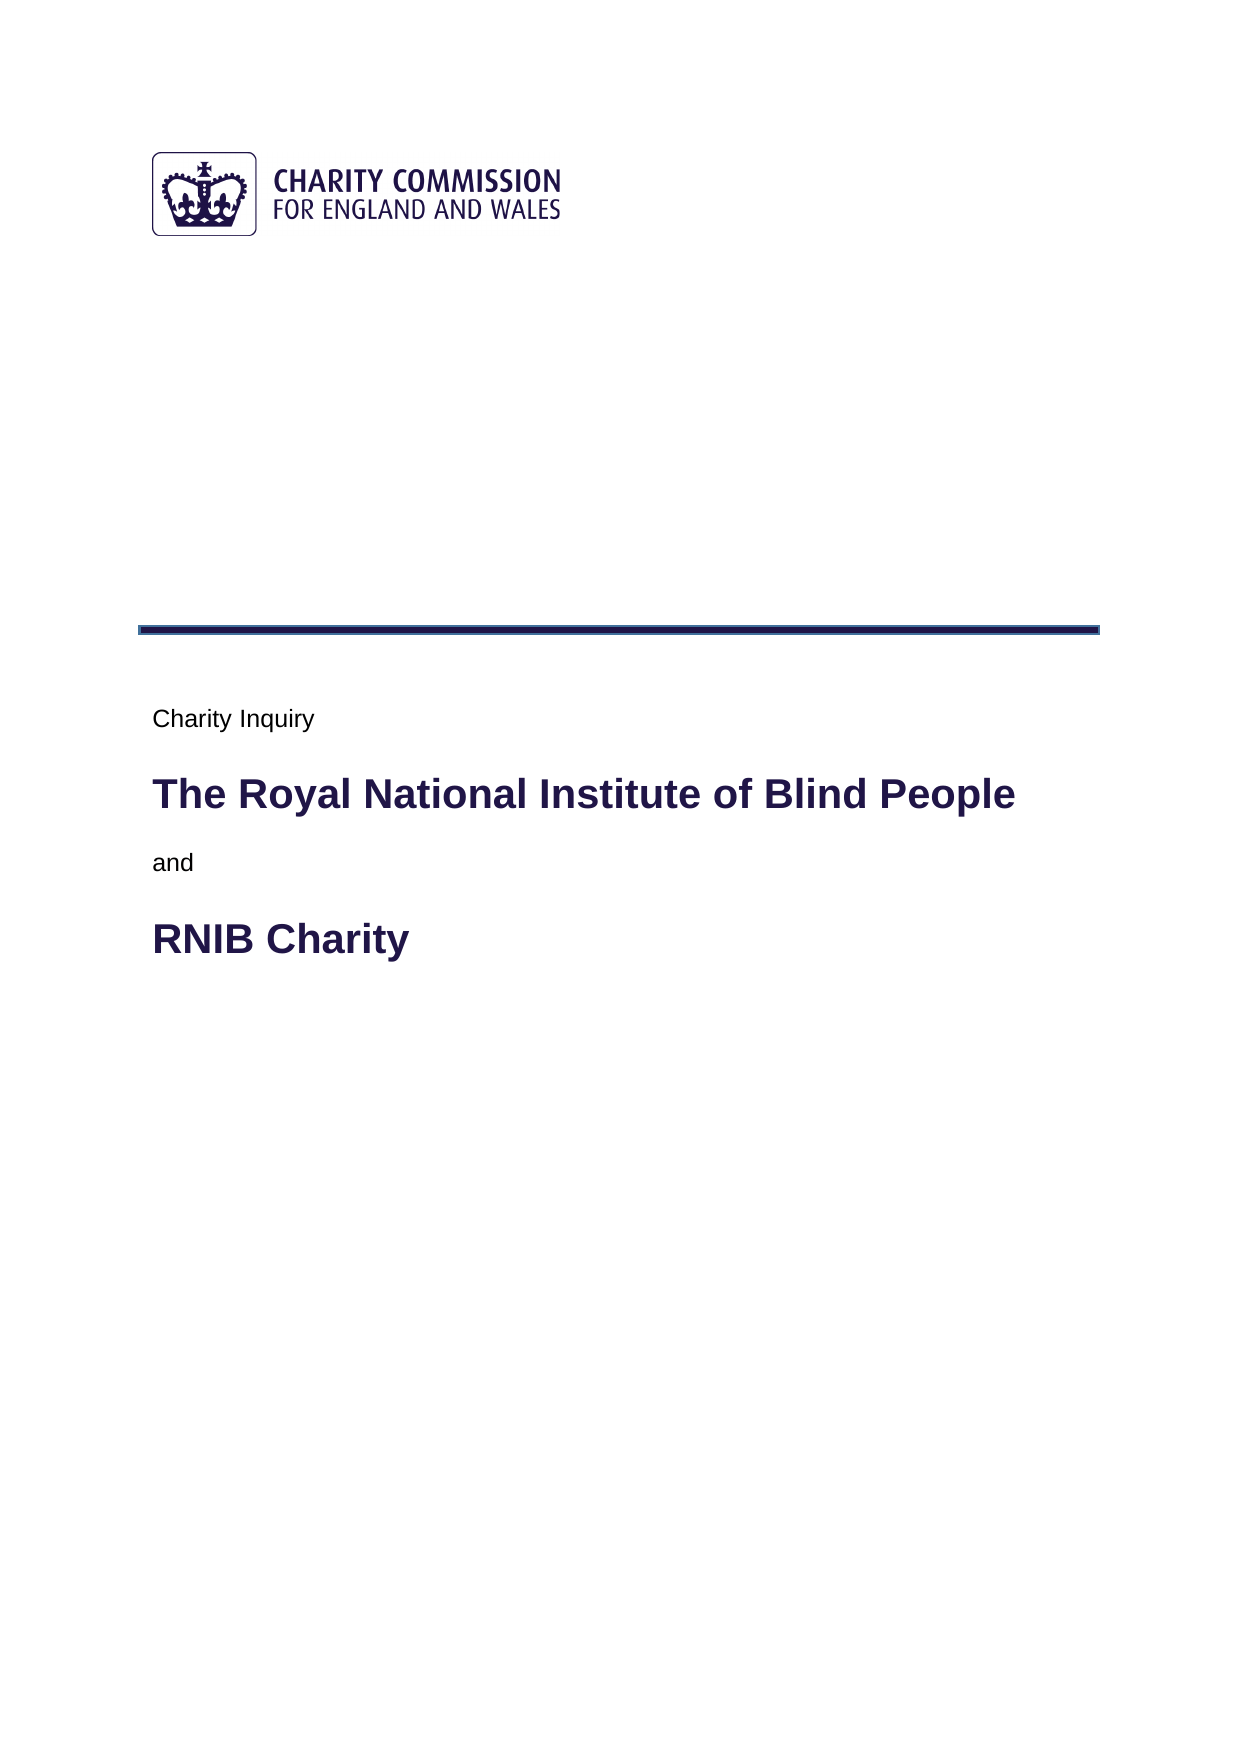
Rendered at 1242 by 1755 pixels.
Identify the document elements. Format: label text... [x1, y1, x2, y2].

text Charity Inquiry [152, 704, 1098, 733]
text and [152, 848, 571, 877]
text The Royal National Institute of Blind People [152, 769, 1098, 817]
text RNIB Charity [152, 914, 1098, 962]
